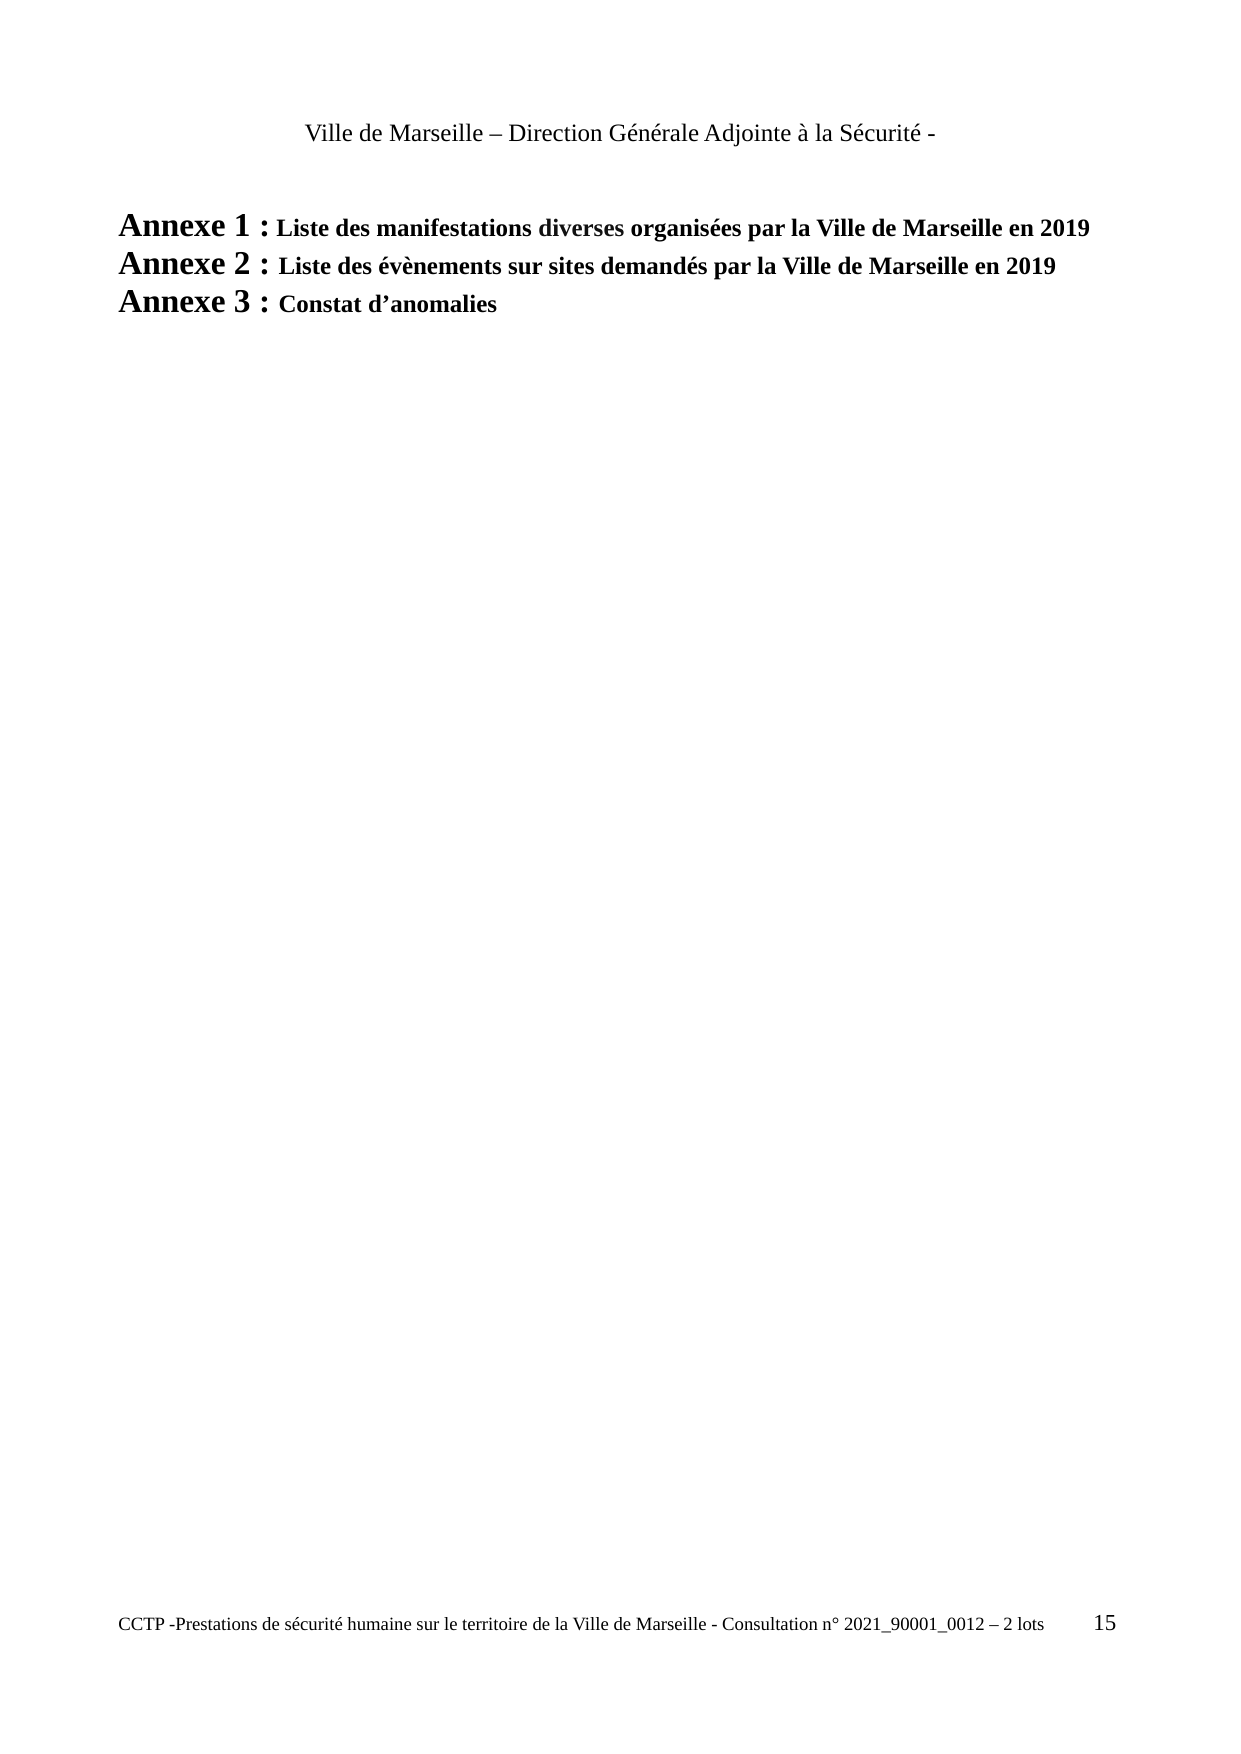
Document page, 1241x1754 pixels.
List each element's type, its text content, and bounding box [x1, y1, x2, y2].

text Annexe 1 : Liste des manifestations diverses organisées par la Ville de Marseille en 2019 [118, 205, 1122, 243]
text Annexe 2 : Liste des évènements sur sites demandés par la Ville de Marseille en 2019 [118, 243, 1122, 282]
text Annexe 3 : Constat d’anomalies [118, 282, 1122, 320]
